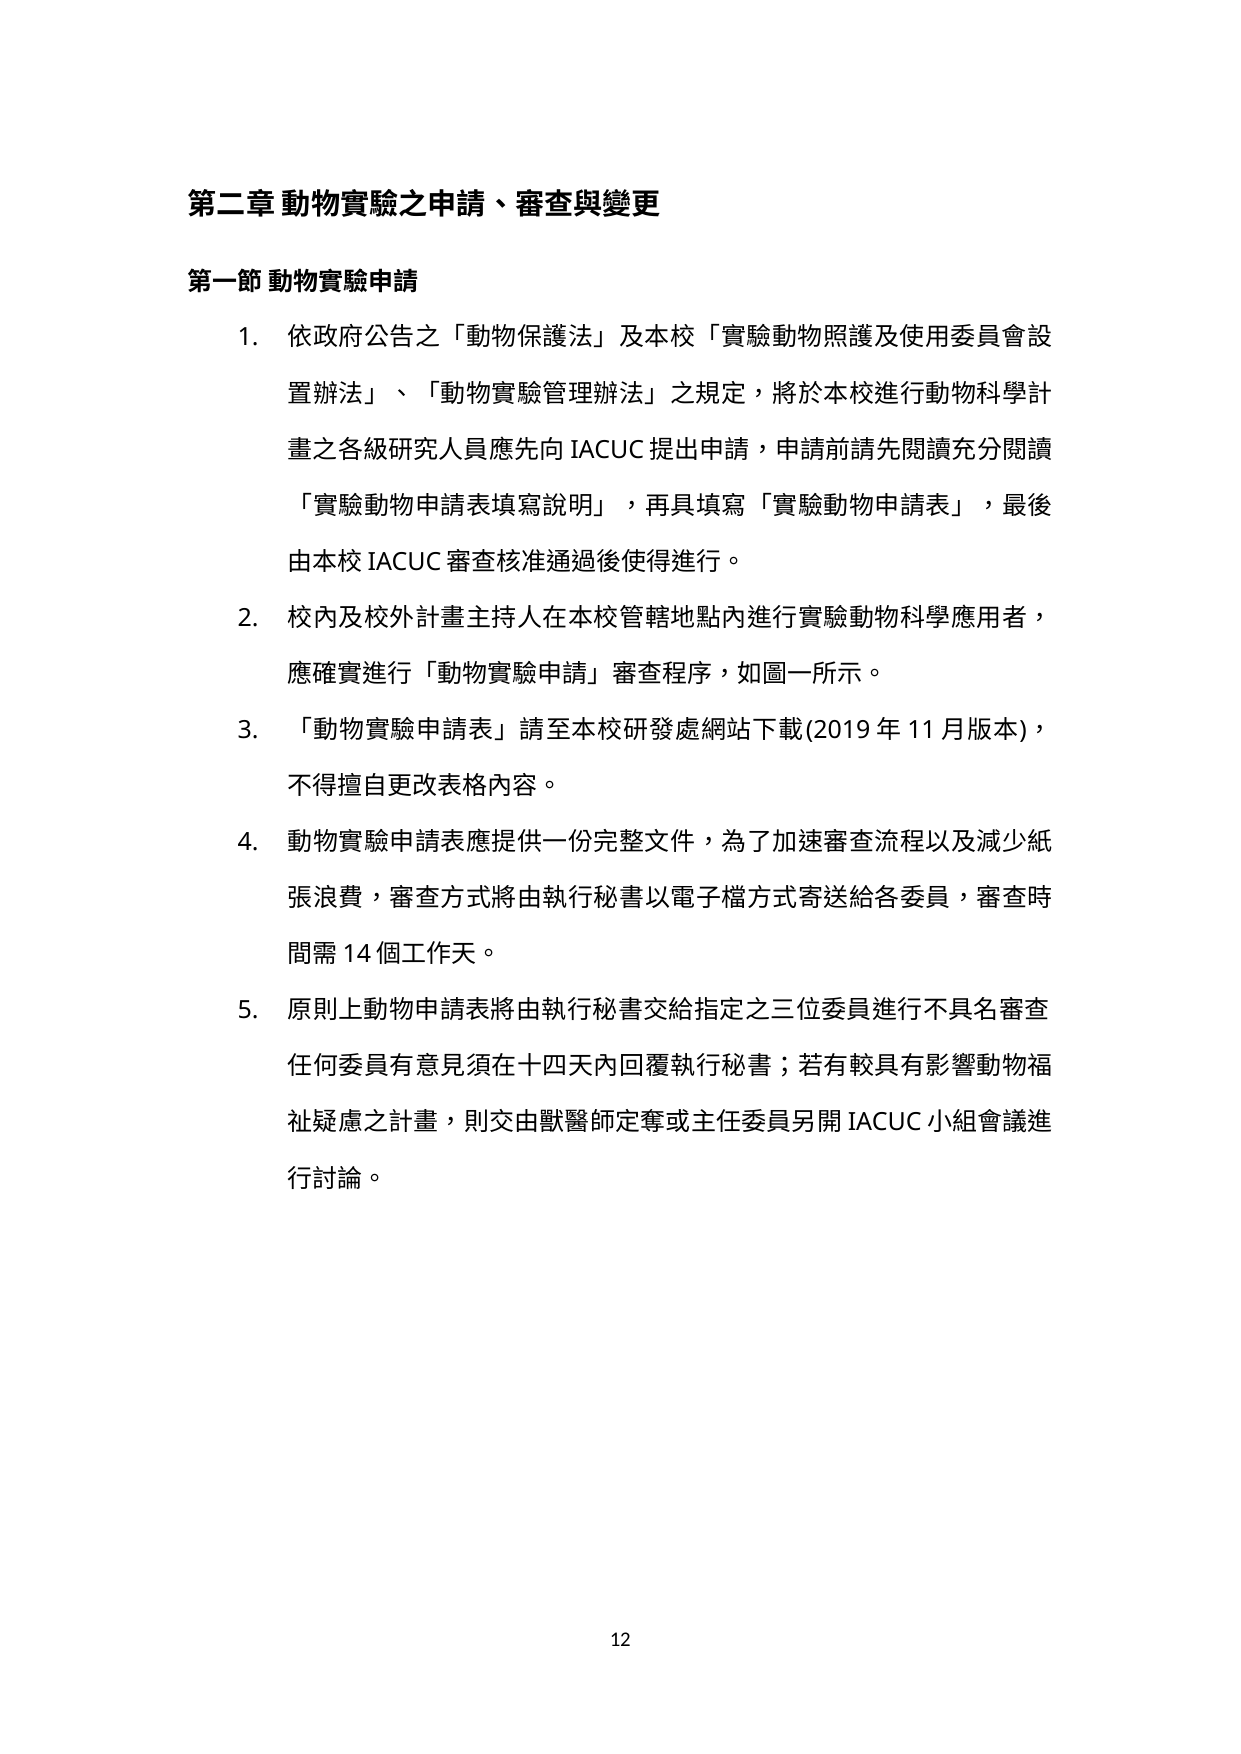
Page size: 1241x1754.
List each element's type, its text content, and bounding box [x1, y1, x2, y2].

list 第一節 動物實驗申請 [187, 261, 1053, 298]
list 校內及校外計畫主持人在本校管轄地點內進行實驗動物科學應用者，應確實進行「動物實驗申請」審查程序，如圖一所示。 [237, 597, 1053, 691]
list 依政府公告之「動物保護法」及本校「實驗動物照護及使用委員會設置辦法」、「動物實驗管理辦法」之規定，將於本校進行動物科學計畫之各級研究人員應先向IACUC提出申請，申請前請先閱讀充分閱讀「實驗動物申請表填寫說明」，再具填寫「實驗動物申請表」，最後由本校IACUC審查核准通過後使得進行。 [237, 316, 1053, 579]
list 動物實驗申請表應提供一份完整文件，為了加速審查流程以及減少紙張浪費，審查方式將由執行秘書以電子檔方式寄送給各委員，審查時間需14個工作天。 [237, 821, 1053, 971]
list 原則上動物申請表將由執行秘書交給指定之三位委員進行不具名審查，任何委員有意見須在十四天內回覆執行秘書；若有較具有影響動物福祉疑慮之計畫，則交由獸醫師定奪或主任委員另開IACUC小組會議進行討論。 [237, 989, 1053, 1195]
list 「動物實驗申請表」請至本校研發處網站下載(2019年11月版本)，不得擅自更改表格內容。 [237, 709, 1053, 802]
text 第二章 動物實驗之申請、審查與變更 [187, 164, 1053, 239]
